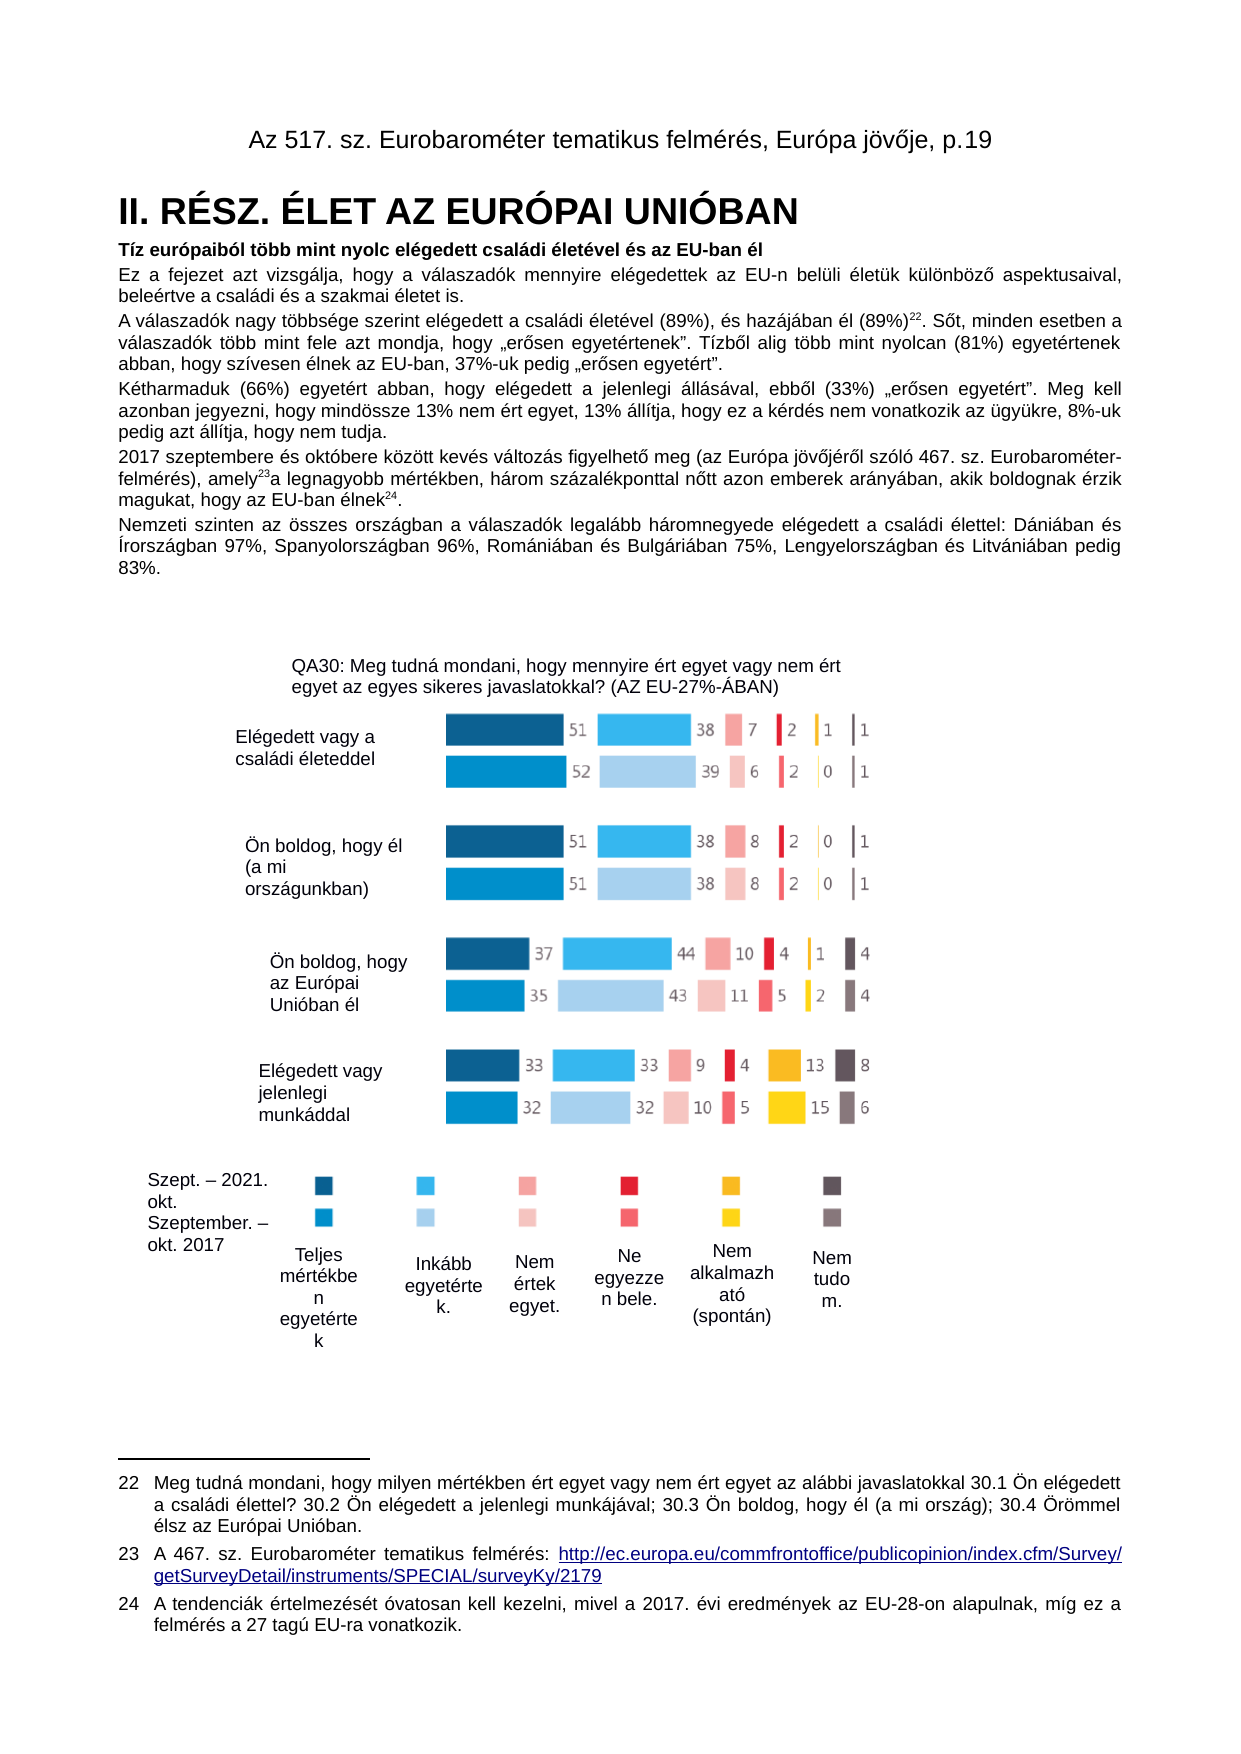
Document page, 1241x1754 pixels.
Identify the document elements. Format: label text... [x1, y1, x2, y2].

text Kétharmaduk (66%) egyetért abban, hogy elégedett a jelenlegi állásával, ebből (33%) „erősen egyetért”. Meg kell azonban jegyezni, hogy mindössze 13% nem ért egyet, 13% állítja, hogy ez a kérdés nem vonatkozik az ügyükre, 8%-uk pedig azt állítja, hogy nem tudja. [118, 378, 1122, 443]
subtitle II. RÉSZ. ÉLET AZ EURÓPAI UNIÓBAN [118, 189, 1122, 232]
text Meg tudná mondani, hogy milyen mértékben ért egyet vagy nem ért egyet az alábbi javaslatokkal 30.1 Ön elégedett a családi élettel? 30.2 Ön elégedett a jelenlegi munkájával; 30.3 Ön boldog, hogy él (a mi ország); 30.4 Örömmel élsz az Európai Unióban. [118, 1472, 1122, 1537]
text 2017 szeptembere és októbere között kevés változás figyelhető meg (az Európa jövőjéről szóló 467. sz. Eurobarométer-felmérés), amelya legnagyobb mértékben, három százalékponttal nőtt azon emberek arányában, akik boldognak érzik magukat, hogy az EU-ban élnek. [118, 446, 1122, 511]
text A tendenciák értelmezését óvatosan kell kezelni, mivel a 2017. évi eredmények az EU-28-on alapulnak, míg ez a felmérés a 27 tagú EU-ra vonatkozik. [118, 1593, 1122, 1636]
text Tíz európaiból több mint nyolc elégedett családi életével és az EU-ban él [118, 239, 1122, 260]
text Ez a fejezet azt vizsgálja, hogy a válaszadók mennyire elégedettek az EU-n belüli életük különböző aspektusaival, beleértve a családi és a szakmai életet is. [118, 264, 1122, 307]
text Nemzeti szinten az összes országban a válaszadók legalább háromnegyede elégedett a családi élettel: Dániában és Írországban 97%, Spanyolországban 96%, Romániában és Bulgáriában 75%, Lengyelországban és Litvániában pedig 83%. [118, 514, 1122, 578]
picture [304, 697, 877, 1235]
text A válaszadók nagy többsége szerint elégedett a családi életével (89%), és hazájában él (89%). Sőt, minden esetben a válaszadók több mint fele azt mondja, hogy „erősen egyetértenek”. Tízből alig több mint nyolcan (81%) egyetértenek abban, hogy szívesen élnek az EU-ban, 37%-uk pedig „erősen egyetért”. [118, 310, 1122, 375]
text A 467. sz. Eurobarométer tematikus felmérés: http://ec.europa.eu/commfrontoffice/publicopinion/index.cfm/Survey/getSurveyDetail/instruments/SPECIAL/surveyKy/2179 [118, 1543, 1122, 1586]
